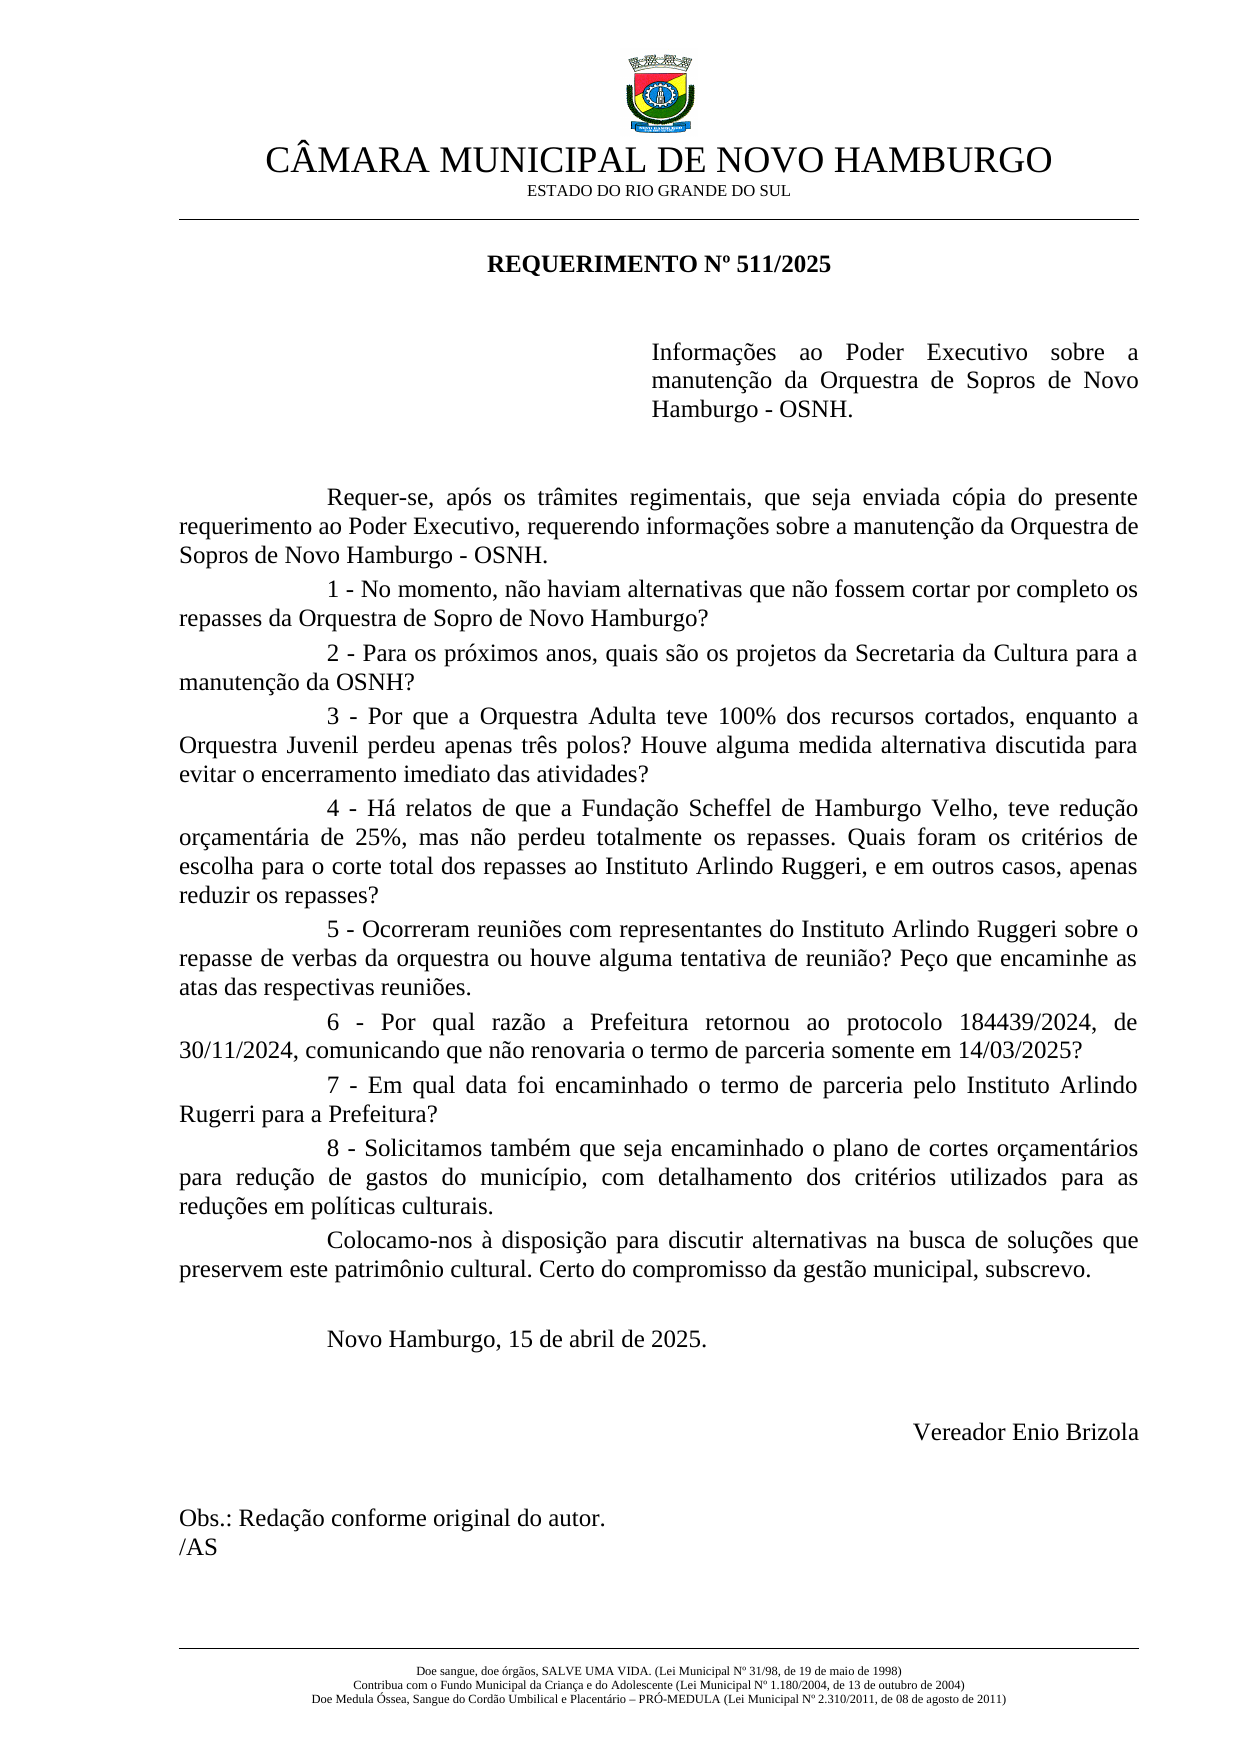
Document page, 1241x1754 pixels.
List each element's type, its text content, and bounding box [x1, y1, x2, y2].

text 5 - Ocorreram reuniões com representantes do Instituto Arlindo Ruggeri sobre o repasse de verbas da orquestra ou houve alguma tentativa de reunião? Peço que encaminhe as atas das respectivas reuniões. [179, 914, 1139, 1001]
text Informações ao Poder Executivo sobre a manutenção da Orquestra de Sopros de Novo Hamburgo - OSNH. [651, 337, 1139, 423]
picture [620, 48, 698, 137]
text /AS [179, 1532, 1139, 1560]
text Obs.: Redação conforme original do autor. [179, 1503, 1139, 1532]
text 4 - Há relatos de que a Fundação Scheffel de Hamburgo Velho, teve redução orçamentária de 25%, mas não perdeu totalmente os repasses. Quais foram os critérios de escolha para o corte total dos repasses ao Instituto Arlindo Ruggeri, e em outros casos, apenas reduzir os repasses? [179, 793, 1139, 908]
text 7 - Em qual data foi encaminhado o termo de parceria pelo Instituto Arlindo Rugerri para a Prefeitura? [179, 1070, 1139, 1127]
text Vereador Enio Brizola [179, 1417, 1139, 1445]
text Colocamo-nos à disposição para discutir alternativas na busca de soluções que preservem este patrimônio cultural. Certo do compromisso da gestão municipal, subscrevo. [179, 1226, 1139, 1283]
text Novo Hamburgo, 15 de abril de 2025. [179, 1324, 1139, 1352]
text 6 - Por qual razão a Prefeitura retornou ao protocolo 184439/2024, de 30/11/2024, comunicando que não renovaria o termo de parceria somente em 14/03/2025? [179, 1007, 1139, 1064]
text REQUERIMENTO Nº 511/2025 [179, 249, 1139, 278]
text Requer-se, após os trâmites regimentais, que seja enviada cópia do presente requerimento ao Poder Executivo, requerendo informações sobre a manutenção da Orquestra de Sopros de Novo Hamburgo - OSNH. [179, 482, 1139, 568]
text 8 - Solicitamos também que seja encaminhado o plano de cortes orçamentários para redução de gastos do município, com detalhamento dos critérios utilizados para as reduções em políticas culturais. [179, 1133, 1139, 1220]
text 1 - No momento, não haviam alternativas que não fossem cortar por completo os repasses da Orquestra de Sopro de Novo Hamburgo? [179, 574, 1139, 632]
text 3 - Por que a Orquestra Adulta teve 100% dos recursos cortados, enquanto a Orquestra Juvenil perdeu apenas três polos? Houve alguma medida alternativa discutida para evitar o encerramento imediato das atividades? [179, 701, 1139, 787]
text 2 - Para os próximos anos, quais são os projetos da Secretaria da Cultura para a manutenção da OSNH? [179, 638, 1139, 695]
